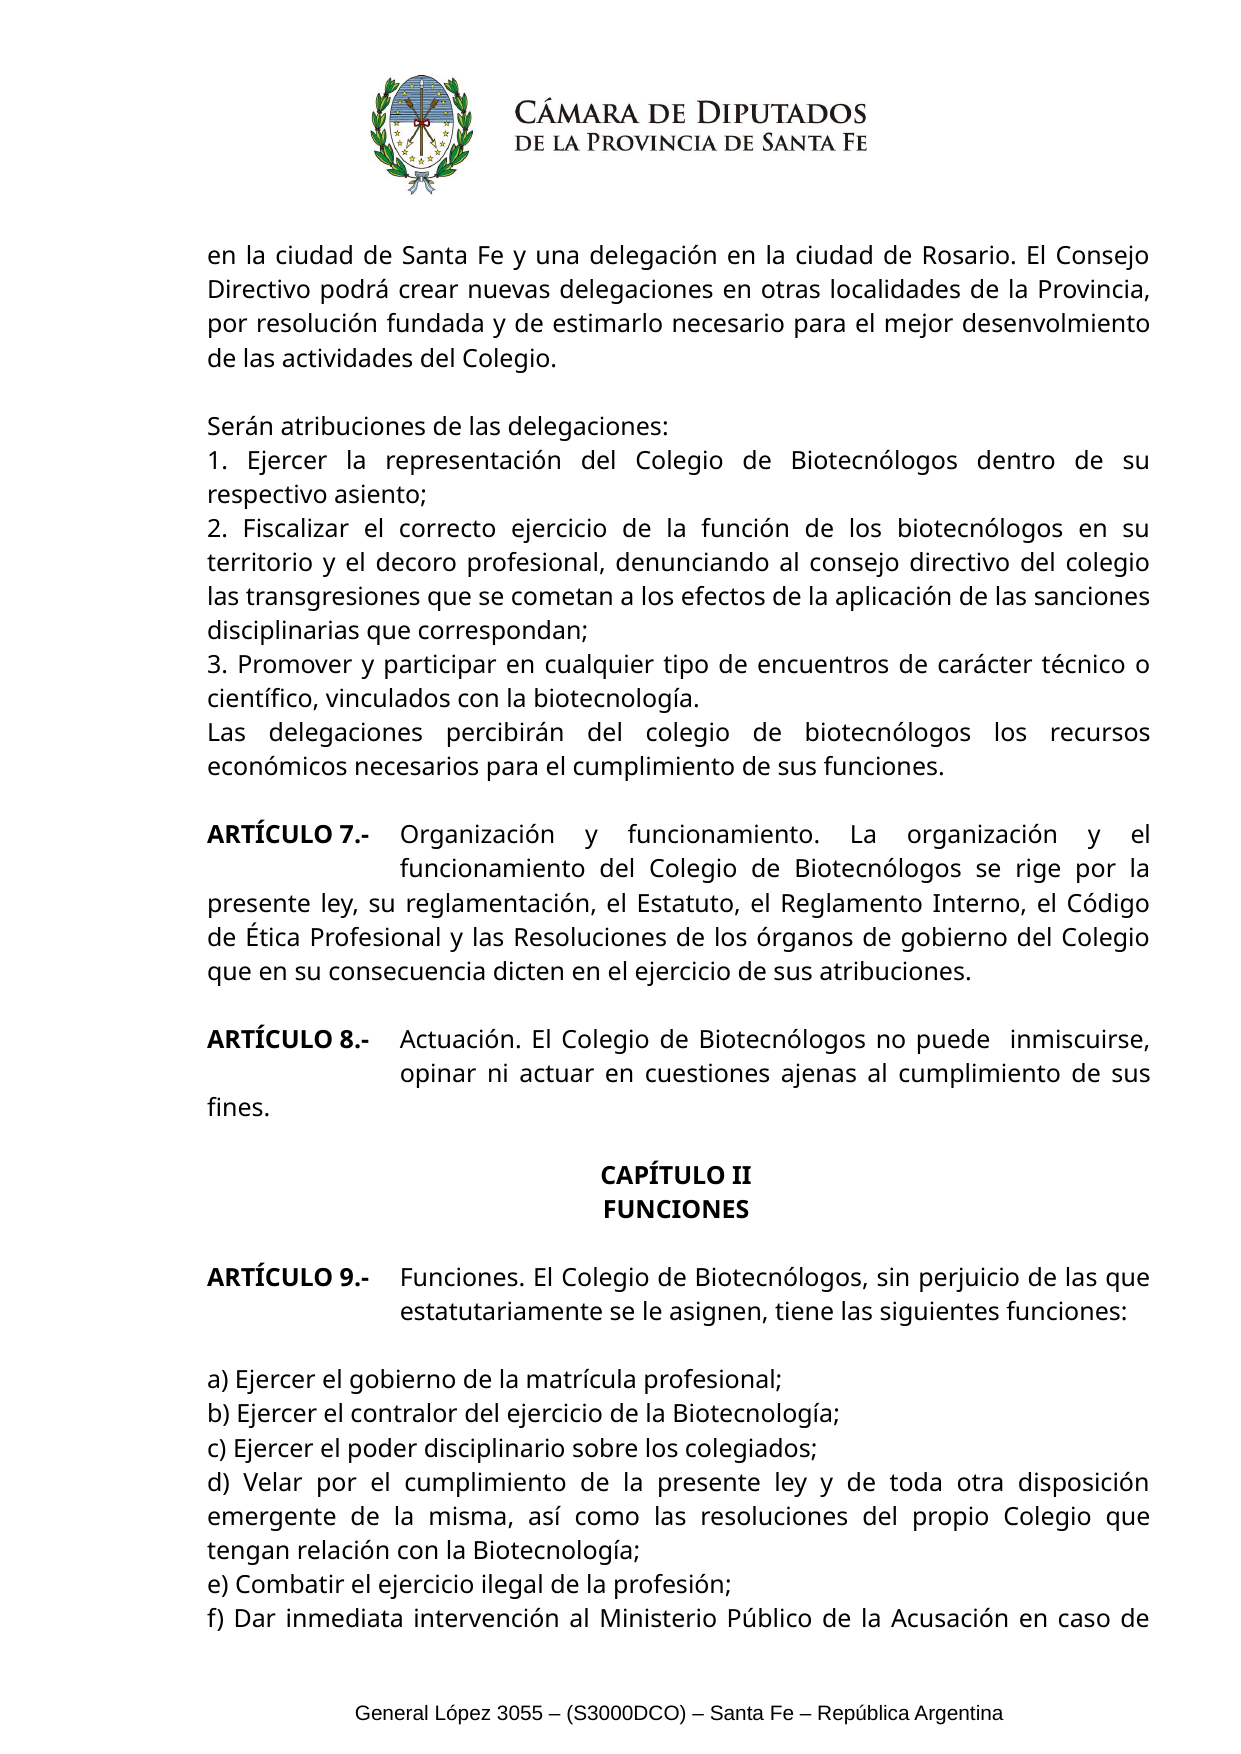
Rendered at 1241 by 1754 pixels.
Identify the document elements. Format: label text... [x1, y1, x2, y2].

text e) Combatir el ejercicio ilegal de la profesión; [207, 1566, 1152, 1601]
text a) Ejercer el gobierno de la matrícula profesional; [207, 1362, 1152, 1396]
text Serán atribuciones de las delegaciones: [207, 408, 1152, 442]
text en la ciudad de Santa Fe y una delegación en la ciudad de Rosario. El Consejo Directivo podrá crear nuevas delegaciones en otras localidades de la Provincia, por resolución fundada y de estimarlo necesario para el mejor desenvolmiento de las actividades del Colegio. [207, 238, 1152, 374]
text Actuación. El Colegio de Biotecnólogos no puede inmiscuirse, opinar ni actuar en cuestiones ajenas al cumplimiento de sus fines. [207, 1021, 1152, 1124]
text FUNCIONES [207, 1192, 1152, 1226]
text c) Ejercer el poder disciplinario sobre los colegiados; [207, 1430, 1152, 1464]
table_header ARTÍCULO 7.- [207, 817, 399, 867]
table_header ARTÍCULO 9.- [207, 1260, 399, 1310]
table_header ARTÍCULO 8.- [207, 1021, 399, 1072]
text b) Ejercer el contralor del ejercicio de la Biotecnología; [207, 1396, 1152, 1430]
text Funciones. El Colegio de Biotecnólogos, sin perjuicio de las que estatutariamente se le asignen, tiene las siguientes funciones: [207, 1260, 1152, 1328]
text d) Velar por el cumplimiento de la presente ley y de toda otra disposición emergente de la misma, así como las resoluciones del propio Colegio que tengan relación con la Biotecnología; [207, 1464, 1152, 1566]
text 3. Promover y participar en cualquier tipo de encuentros de carácter técnico o científico, vinculados con la biotecnología. [207, 647, 1152, 715]
picture [370, 75, 867, 199]
text f) Dar inmediata intervención al Ministerio Público de la Acusación en caso de [207, 1601, 1152, 1634]
text CAPÍTULO II [207, 1158, 1152, 1192]
text Las delegaciones percibirán del colegio de biotecnólogos los recursos económicos necesarios para el cumplimiento de sus funciones. [207, 715, 1152, 783]
text Organización y funcionamiento. La organización y el funcionamiento del Colegio de Biotecnólogos se rige por la presente ley, su reglamentación, el Estatuto, el Reglamento Interno, el Código de Ética Profesional y las Resoluciones de los órganos de gobierno del Colegio que en su consecuencia dicten en el ejercicio de sus atribuciones. [207, 817, 1152, 987]
text 2. Fiscalizar el correcto ejercicio de la función de los biotecnólogos en su territorio y el decoro profesional, denunciando al consejo directivo del colegio las transgresiones que se cometan a los efectos de la aplicación de las sanciones disciplinarias que correspondan; [207, 511, 1152, 647]
text 1. Ejercer la representación del Colegio de Biotecnólogos dentro de su respectivo asiento; [207, 442, 1152, 511]
